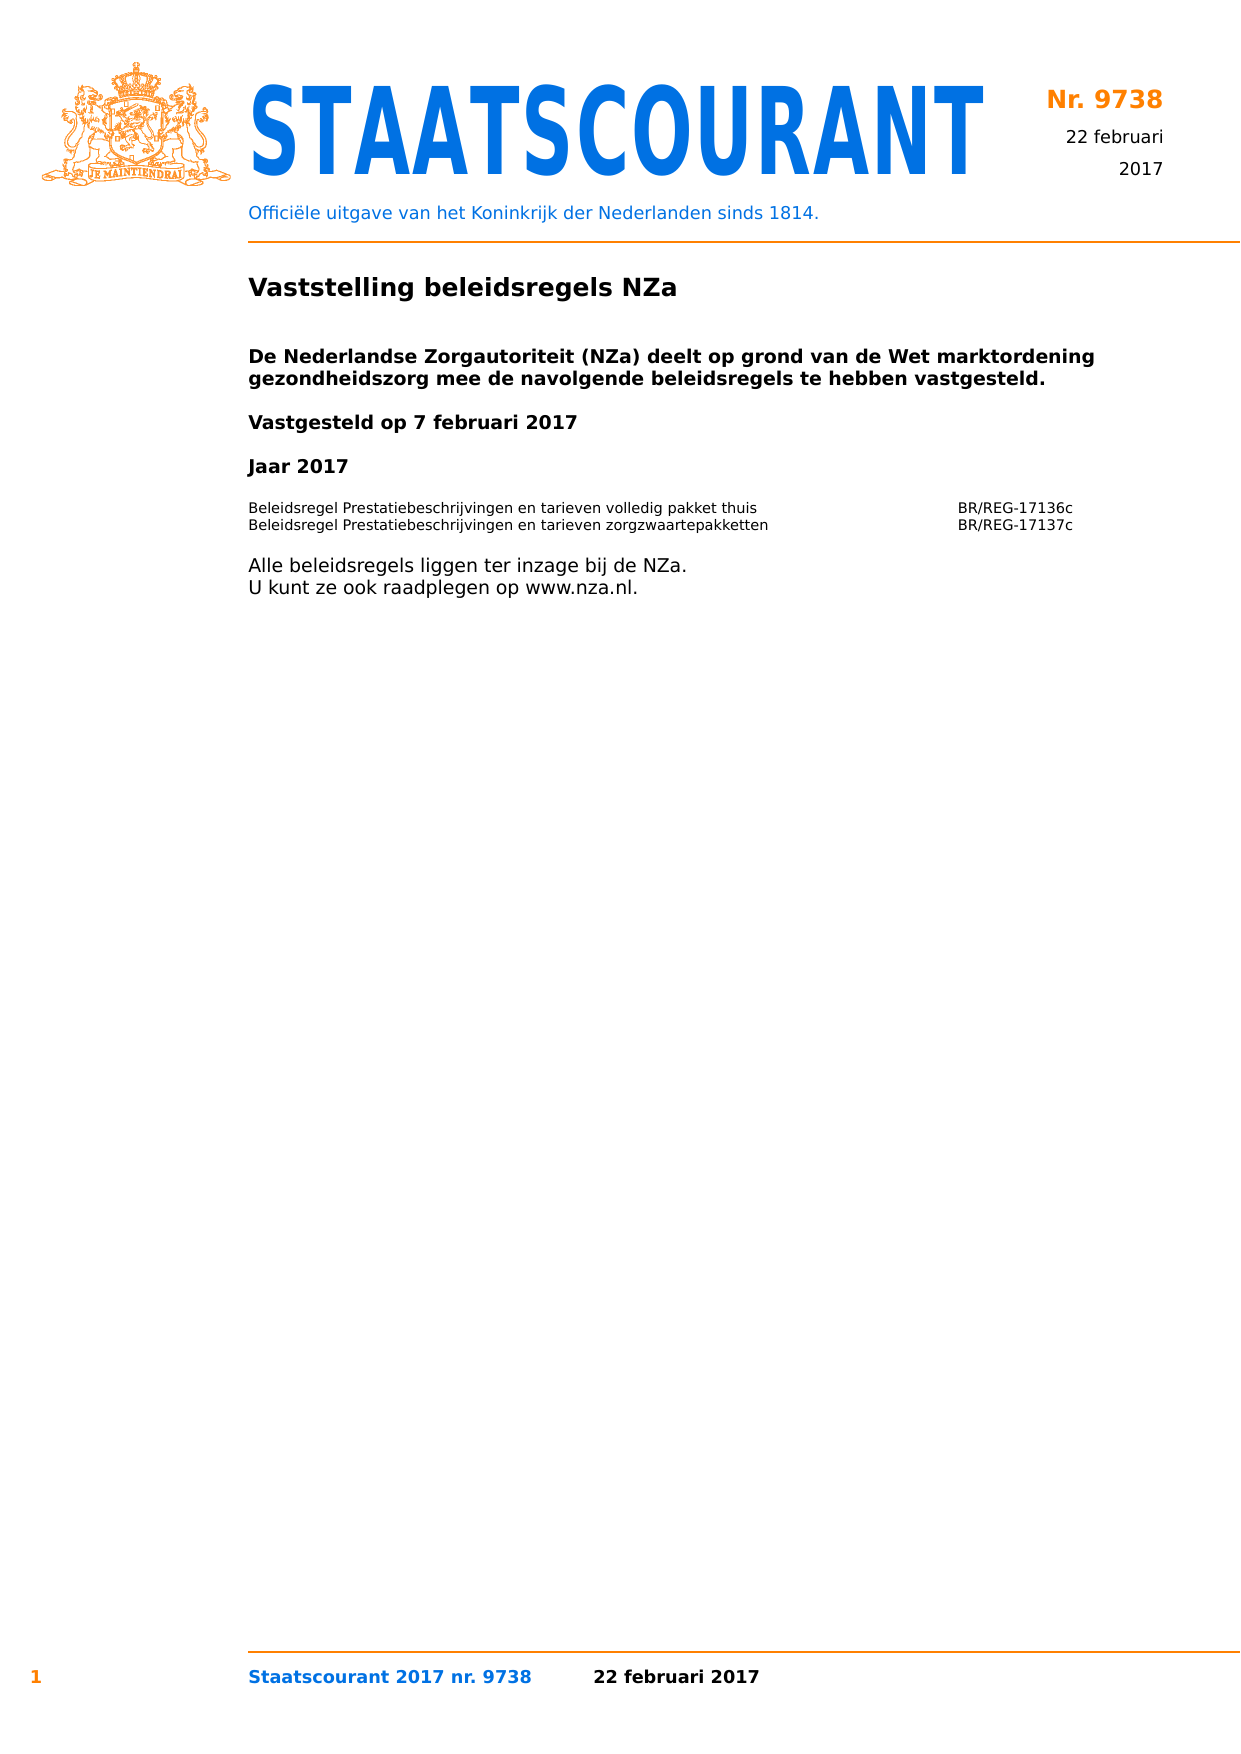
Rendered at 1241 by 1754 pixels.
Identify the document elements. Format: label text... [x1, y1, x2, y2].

table_cell 2017 [998, 153, 1240, 203]
table_header BR/REG-17136c [952, 500, 1163, 516]
table_cell BR/REG-17137c [952, 516, 1163, 533]
text Vastgesteld op 7 februari 2017 [248, 412, 1163, 434]
picture [41, 62, 231, 186]
table_header STAATSCOURANT [248, 62, 998, 203]
table_cell Officiële uitgave van het Koninkrijk der Nederlanden sinds 1814. [248, 203, 1240, 241]
text De Nederlandse Zorgautoriteit (NZa) deelt op grond van de Wet marktordening gezondheidszorg mee de navolgende beleidsregels te hebben vastgesteld. [248, 346, 1163, 390]
subtitle Vaststelling beleidsregels NZa [248, 273, 1163, 302]
table_header [25, 62, 248, 241]
text Jaar 2017 [248, 456, 1163, 478]
text Alle beleidsregels liggen ter inzage bij de NZa. [248, 555, 1163, 577]
table_header Beleidsregel Prestatiebeschrijvingen en tarieven volledig pakket thuis [248, 500, 952, 516]
table_header Nr. 9738 [998, 62, 1240, 121]
text U kunt ze ook raadplegen op www.nza.nl. [248, 577, 1163, 599]
table_cell Beleidsregel Prestatiebeschrijvingen en tarieven zorgzwaartepakketten [248, 516, 952, 533]
table_cell 22 februari [998, 121, 1240, 153]
